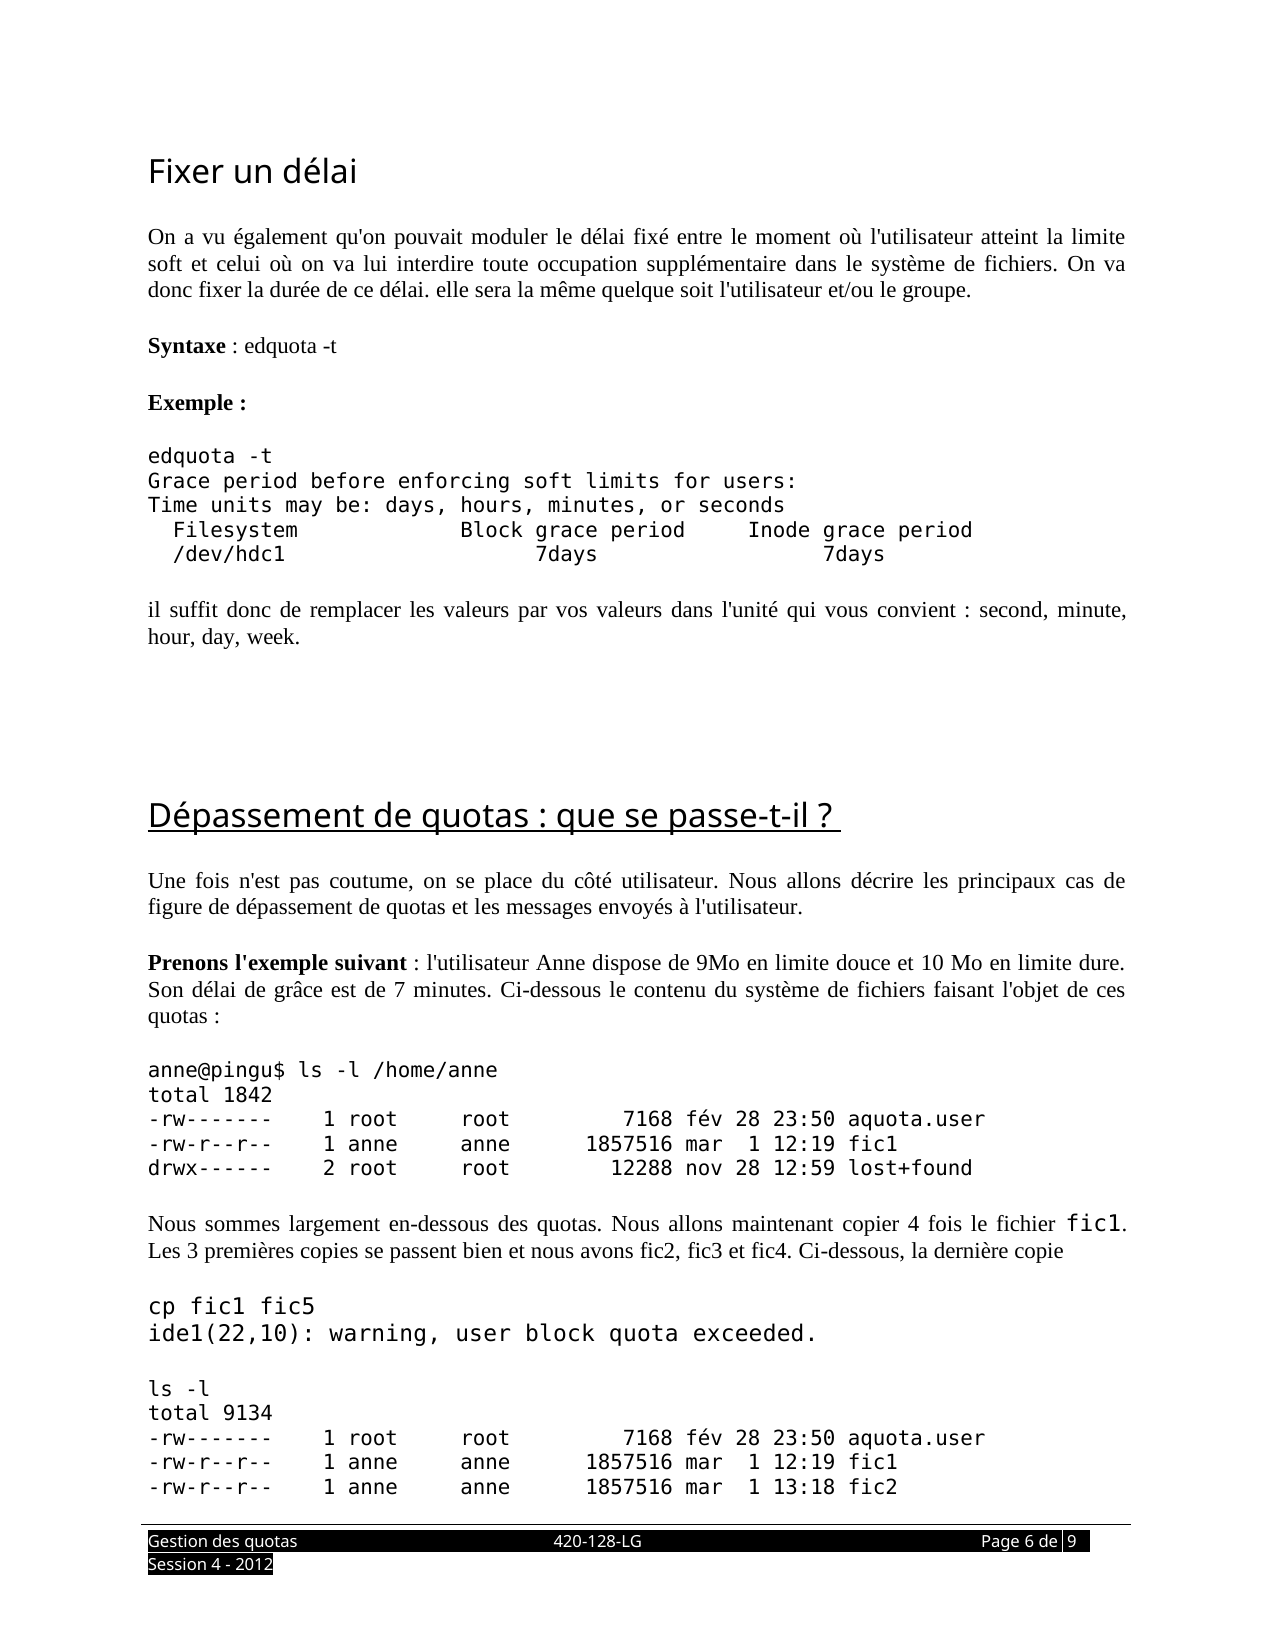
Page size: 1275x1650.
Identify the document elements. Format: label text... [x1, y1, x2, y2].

subtitle Fixer un délai [148, 148, 1127, 194]
text Time units may be: days, hours, minutes, or seconds [148, 493, 1127, 518]
text Grace period before enforcing soft limits for users: [148, 469, 1127, 493]
text il suffit donc de remplacer les valeurs par vos valeurs dans l'unité qui vous convient : second, minute, hour, day, week. [148, 596, 1127, 649]
text Prenons l'exemple suivant : l'utilisateur Anne dispose de 9Mo en limite douce et 10 Mo en limite dure. Son délai de grâce est de 7 minutes. Ci-dessous le contenu du système de fichiers faisant l'objet de ces quotas : [148, 949, 1127, 1029]
text Nous sommes largement en-dessous des quotas. Nous allons maintenant copier 4 fois le fichier fic1. Les 3 premières copies se passent bien et nous avons fic2, fic3 et fic4. Ci-dessous, la dernière copie [148, 1210, 1127, 1264]
text Filesystem Block grace period Inode grace period [148, 518, 1127, 542]
text total 1842 [148, 1083, 1127, 1107]
text Une fois n'est pas coutume, on se place du côté utilisateur. Nous allons décrire les principaux cas de figure de dépassement de quotas et les messages envoyés à l'utilisateur. [148, 866, 1127, 919]
text ls -l [148, 1377, 1127, 1401]
text edquota -t [148, 444, 1127, 469]
text cp fic1 fic5 ide1(22,10): warning, user block quota exceeded. [148, 1293, 1127, 1347]
text drwx------ 2 root root 12288 nov 28 12:59 lost+found [148, 1156, 1127, 1181]
text -rw------- 1 root root 7168 fév 28 23:50 aquota.user [148, 1107, 1127, 1132]
text /dev/hdc1 7days 7days [148, 542, 1127, 567]
text On a vu également qu'on pouvait moduler le délai fixé entre le moment où l'utilisateur atteint la limite soft et celui où on va lui interdire toute occupation supplémentaire dans le système de fichiers. On va donc fixer la durée de ce délai. elle sera la même quelque soit l'utilisateur et/ou le groupe. [148, 223, 1127, 303]
text Syntaxe : edquota -t [148, 332, 1127, 359]
text anne@pingu$ ls -l /home/anne [148, 1058, 1127, 1083]
text total 9134 [148, 1401, 1127, 1426]
text -rw-r--r-- 1 anne anne 1857516 mar 1 12:19 fic1 [148, 1132, 1127, 1156]
text Exemple : [148, 388, 1127, 415]
text -rw-r--r-- 1 anne anne 1857516 mar 1 13:18 fic2 [148, 1475, 1127, 1499]
text -rw-r--r-- 1 anne anne 1857516 mar 1 12:19 fic1 [148, 1450, 1127, 1475]
subtitle Dépassement de quotas : que se passe-t-il ? [148, 791, 1127, 837]
text -rw------- 1 root root 7168 fév 28 23:50 aquota.user [148, 1426, 1127, 1450]
